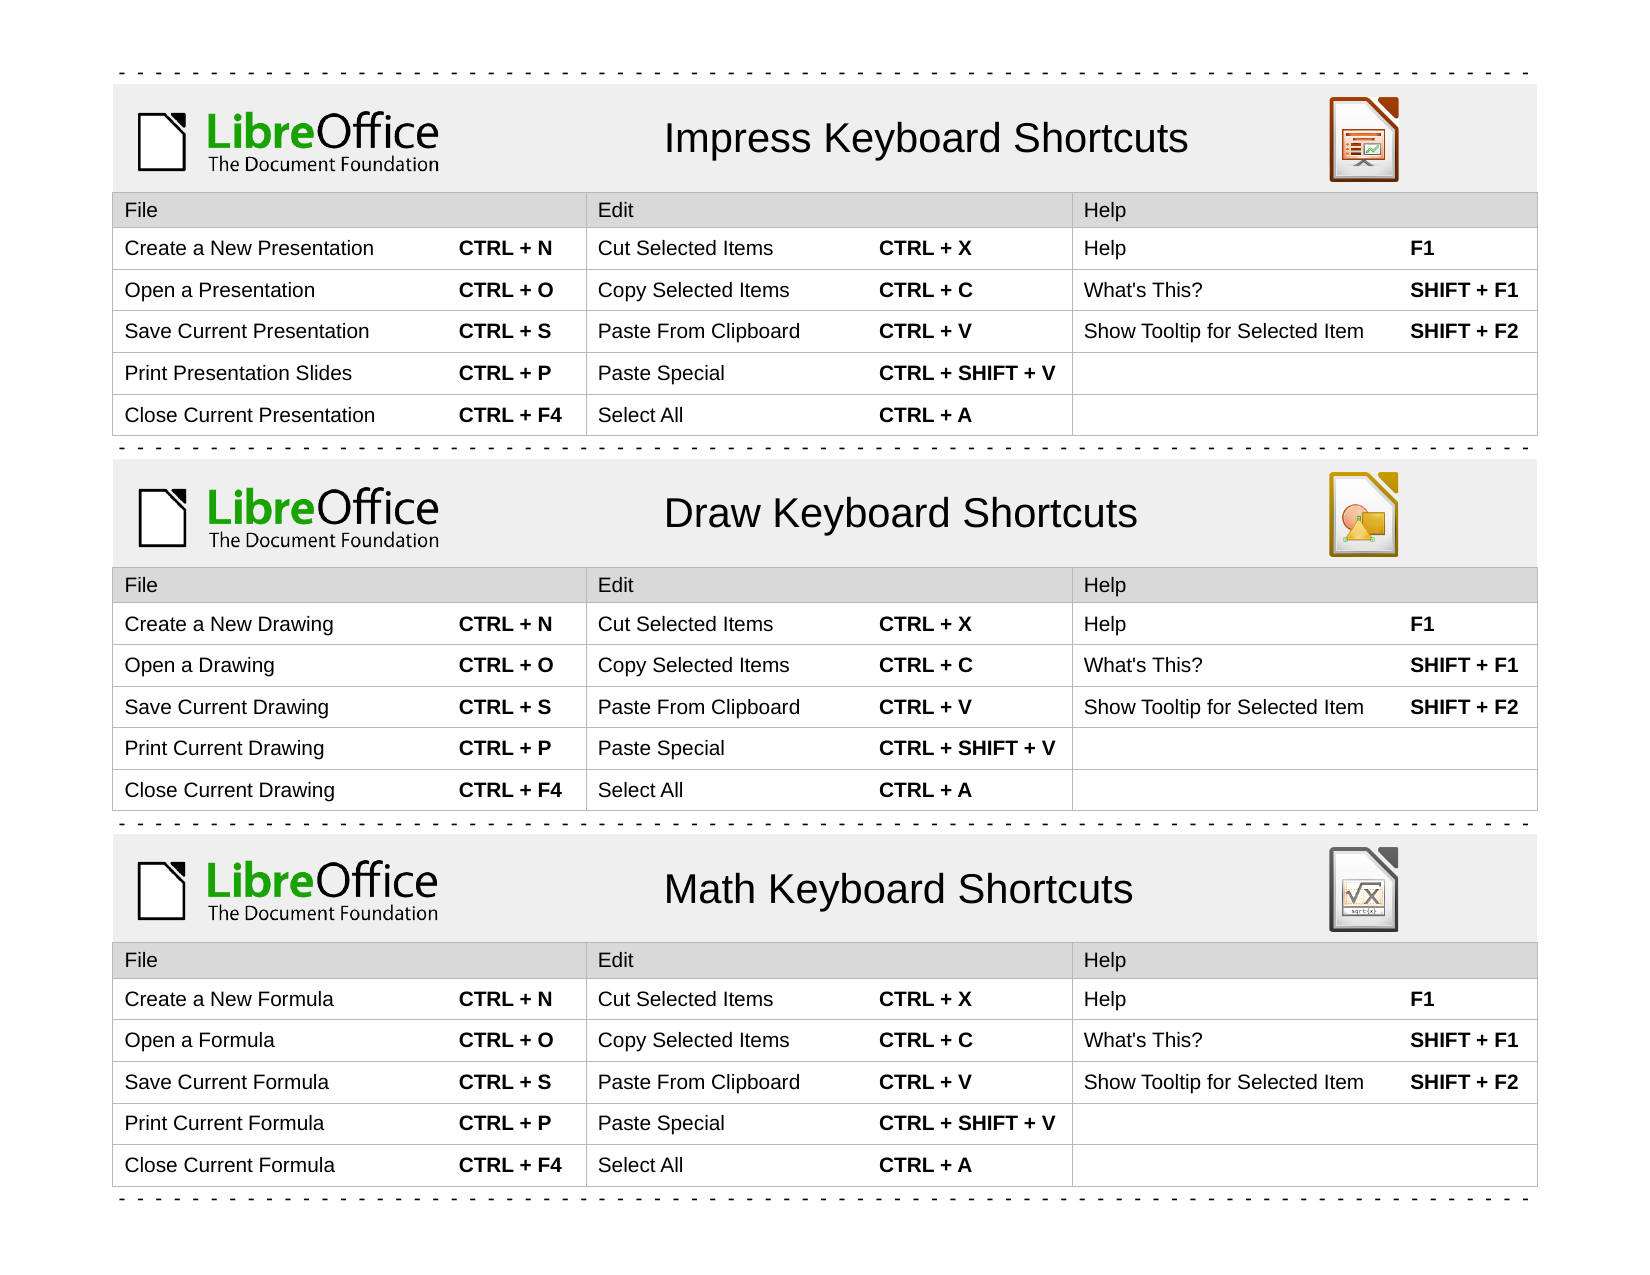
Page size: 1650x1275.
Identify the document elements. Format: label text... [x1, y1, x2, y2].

table_cell Open a Presentation [113, 270, 447, 310]
table_cell Help [1073, 603, 1398, 644]
table_cell CTRL + O [447, 270, 586, 310]
table_cell CTRL + V [867, 311, 1072, 352]
picture [1329, 472, 1399, 557]
table_cell Help [1073, 193, 1398, 227]
table_cell Print Current Formula [113, 1104, 447, 1144]
table_cell Help [1073, 228, 1398, 269]
table_cell CTRL + S [447, 687, 586, 727]
table_cell CTRL + N [447, 228, 586, 269]
table_cell Select All [587, 395, 867, 435]
table_cell Paste Special [587, 353, 867, 393]
table_cell [447, 943, 586, 978]
table_cell Print Presentation Slides [113, 353, 447, 393]
table_cell Create a New Drawing [113, 603, 447, 644]
table_cell F1 [1398, 603, 1537, 644]
table_cell Save Current Presentation [113, 311, 447, 352]
table_cell What's This? [1073, 645, 1398, 686]
table_header [1398, 834, 1537, 942]
table_cell [1073, 353, 1398, 393]
picture [114, 461, 461, 573]
table_cell Open a Formula [113, 1020, 447, 1061]
table_cell Close Current Drawing [113, 770, 447, 810]
table_cell [1073, 1145, 1398, 1186]
table_cell CTRL + A [867, 770, 1072, 810]
table_cell Close Current Presentation [113, 395, 447, 435]
table_cell Copy Selected Items [587, 1020, 867, 1061]
table_cell CTRL + P [447, 1104, 586, 1144]
table_cell CTRL + O [447, 645, 586, 686]
table_cell What's This? [1073, 270, 1398, 310]
table_cell CTRL + SHIFT + V [867, 728, 1072, 769]
table_cell CTRL + C [867, 270, 1072, 310]
table_cell Paste From Clipboard [587, 687, 867, 727]
table_cell Print Current Drawing [113, 728, 447, 769]
table_cell CTRL + F4 [447, 1145, 586, 1186]
table_cell [447, 193, 586, 227]
table_header [586, 459, 1398, 472]
table_cell SHIFT + F2 [1398, 687, 1537, 727]
table_cell CTRL + F4 [447, 770, 586, 810]
picture [1329, 847, 1399, 932]
table_cell [867, 943, 1072, 978]
table_header [447, 459, 586, 567]
table_cell [1398, 1145, 1537, 1186]
table_cell CTRL + X [867, 603, 1072, 644]
table_header Draw Keyboard Shortcuts [586, 473, 1398, 567]
table_cell Cut Selected Items [587, 228, 867, 269]
table_cell Save Current Drawing [113, 687, 447, 727]
picture [113, 834, 460, 946]
table_header Impress Keyboard Shortcuts [586, 84, 1398, 192]
table_cell [1073, 728, 1398, 769]
table_cell Show Tooltip for Selected Item [1073, 311, 1398, 352]
table_cell CTRL + S [447, 1062, 586, 1102]
table_cell Select All [587, 1145, 867, 1186]
table_cell Paste From Clipboard [587, 311, 867, 352]
table_cell Edit [587, 943, 867, 978]
table_cell CTRL + N [447, 979, 586, 1019]
table_cell SHIFT + F1 [1398, 1020, 1537, 1061]
table_header [1398, 459, 1537, 567]
table_header [1398, 84, 1537, 192]
text - - - - - - - - - - - - - - - - - - - - - - - - - - - - - - - - - - - - - - - - - - - - - - - - - - - - - - - - - - - - - - - - - - - - - - - - - - - - - [112, 436, 1537, 459]
table_cell Create a New Formula [113, 979, 447, 1019]
table_cell [1073, 395, 1398, 435]
table_header [447, 84, 586, 192]
table_cell Close Current Formula [113, 1145, 447, 1186]
table_cell [1398, 395, 1537, 435]
table_cell CTRL + F4 [447, 395, 586, 435]
table_cell Edit [587, 193, 867, 227]
table_cell CTRL + S [447, 311, 586, 352]
table_cell Show Tooltip for Selected Item [1073, 1062, 1398, 1102]
table_cell CTRL + C [867, 645, 1072, 686]
table_cell [1398, 1104, 1537, 1144]
table_cell CTRL + X [867, 228, 1072, 269]
table_header [460, 834, 586, 942]
table_cell Open a Drawing [113, 645, 447, 686]
table_cell CTRL + SHIFT + V [867, 353, 1072, 393]
table_cell File [113, 197, 447, 227]
text - - - - - - - - - - - - - - - - - - - - - - - - - - - - - - - - - - - - - - - - - - - - - - - - - - - - - - - - - - - - - - - - - - - - - - - - - - - - - [112, 60, 1537, 84]
picture [1329, 97, 1399, 182]
table_cell [447, 568, 586, 602]
table_cell File [113, 946, 447, 978]
table_cell [1073, 1104, 1398, 1144]
table_cell Copy Selected Items [587, 270, 867, 310]
table_cell Edit [587, 568, 867, 602]
table_cell Paste From Clipboard [587, 1062, 867, 1102]
table_header Math Keyboard Shortcuts [586, 834, 1398, 942]
table_cell [1398, 943, 1537, 978]
table_cell Copy Selected Items [587, 645, 867, 686]
table_cell CTRL + SHIFT + V [867, 1104, 1072, 1144]
table_cell CTRL + A [867, 1145, 1072, 1186]
table_cell Save Current Formula [113, 1062, 447, 1102]
table_cell SHIFT + F1 [1398, 270, 1537, 310]
table_cell CTRL + V [867, 1062, 1072, 1102]
table_cell CTRL + P [447, 353, 586, 393]
table_cell [1398, 728, 1537, 769]
table_cell File [113, 568, 447, 602]
table_cell F1 [1398, 979, 1537, 1019]
table_cell Cut Selected Items [587, 603, 867, 644]
table_cell Help [1073, 943, 1398, 978]
table_cell Create a New Presentation [113, 228, 447, 269]
table_cell Paste Special [587, 728, 867, 769]
table_cell [1073, 770, 1398, 810]
table_cell [867, 568, 1072, 602]
table_cell CTRL + V [867, 687, 1072, 727]
table_cell Select All [587, 770, 867, 810]
table_cell CTRL + O [447, 1020, 586, 1061]
table_cell F1 [1398, 228, 1537, 269]
text - - - - - - - - - - - - - - - - - - - - - - - - - - - - - - - - - - - - - - - - - - - - - - - - - - - - - - - - - - - - - - - - - - - - - - - - - - - - - [112, 811, 1537, 834]
table_cell [1398, 193, 1537, 227]
table_cell Show Tooltip for Selected Item [1073, 687, 1398, 727]
table_cell [1398, 770, 1537, 810]
picture [113, 85, 461, 197]
table_cell SHIFT + F1 [1398, 645, 1537, 686]
table_cell Help [1073, 979, 1398, 1019]
table_cell Paste Special [587, 1104, 867, 1144]
table_cell Help [1073, 568, 1398, 602]
table_cell [1398, 353, 1537, 393]
table_cell Cut Selected Items [587, 979, 867, 1019]
table_cell What's This? [1073, 1020, 1398, 1061]
text - - - - - - - - - - - - - - - - - - - - - - - - - - - - - - - - - - - - - - - - - - - - - - - - - - - - - - - - - - - - - - - - - - - - - - - - - - - - - [112, 1187, 1537, 1209]
table_cell SHIFT + F2 [1398, 311, 1537, 352]
table_cell CTRL + N [447, 603, 586, 644]
table_cell SHIFT + F2 [1398, 1062, 1537, 1102]
table_cell CTRL + X [867, 979, 1072, 1019]
table_cell CTRL + A [867, 395, 1072, 435]
table_cell [867, 193, 1072, 227]
table_cell CTRL + P [447, 728, 586, 769]
table_cell [1398, 568, 1537, 602]
table_cell CTRL + C [867, 1020, 1072, 1061]
